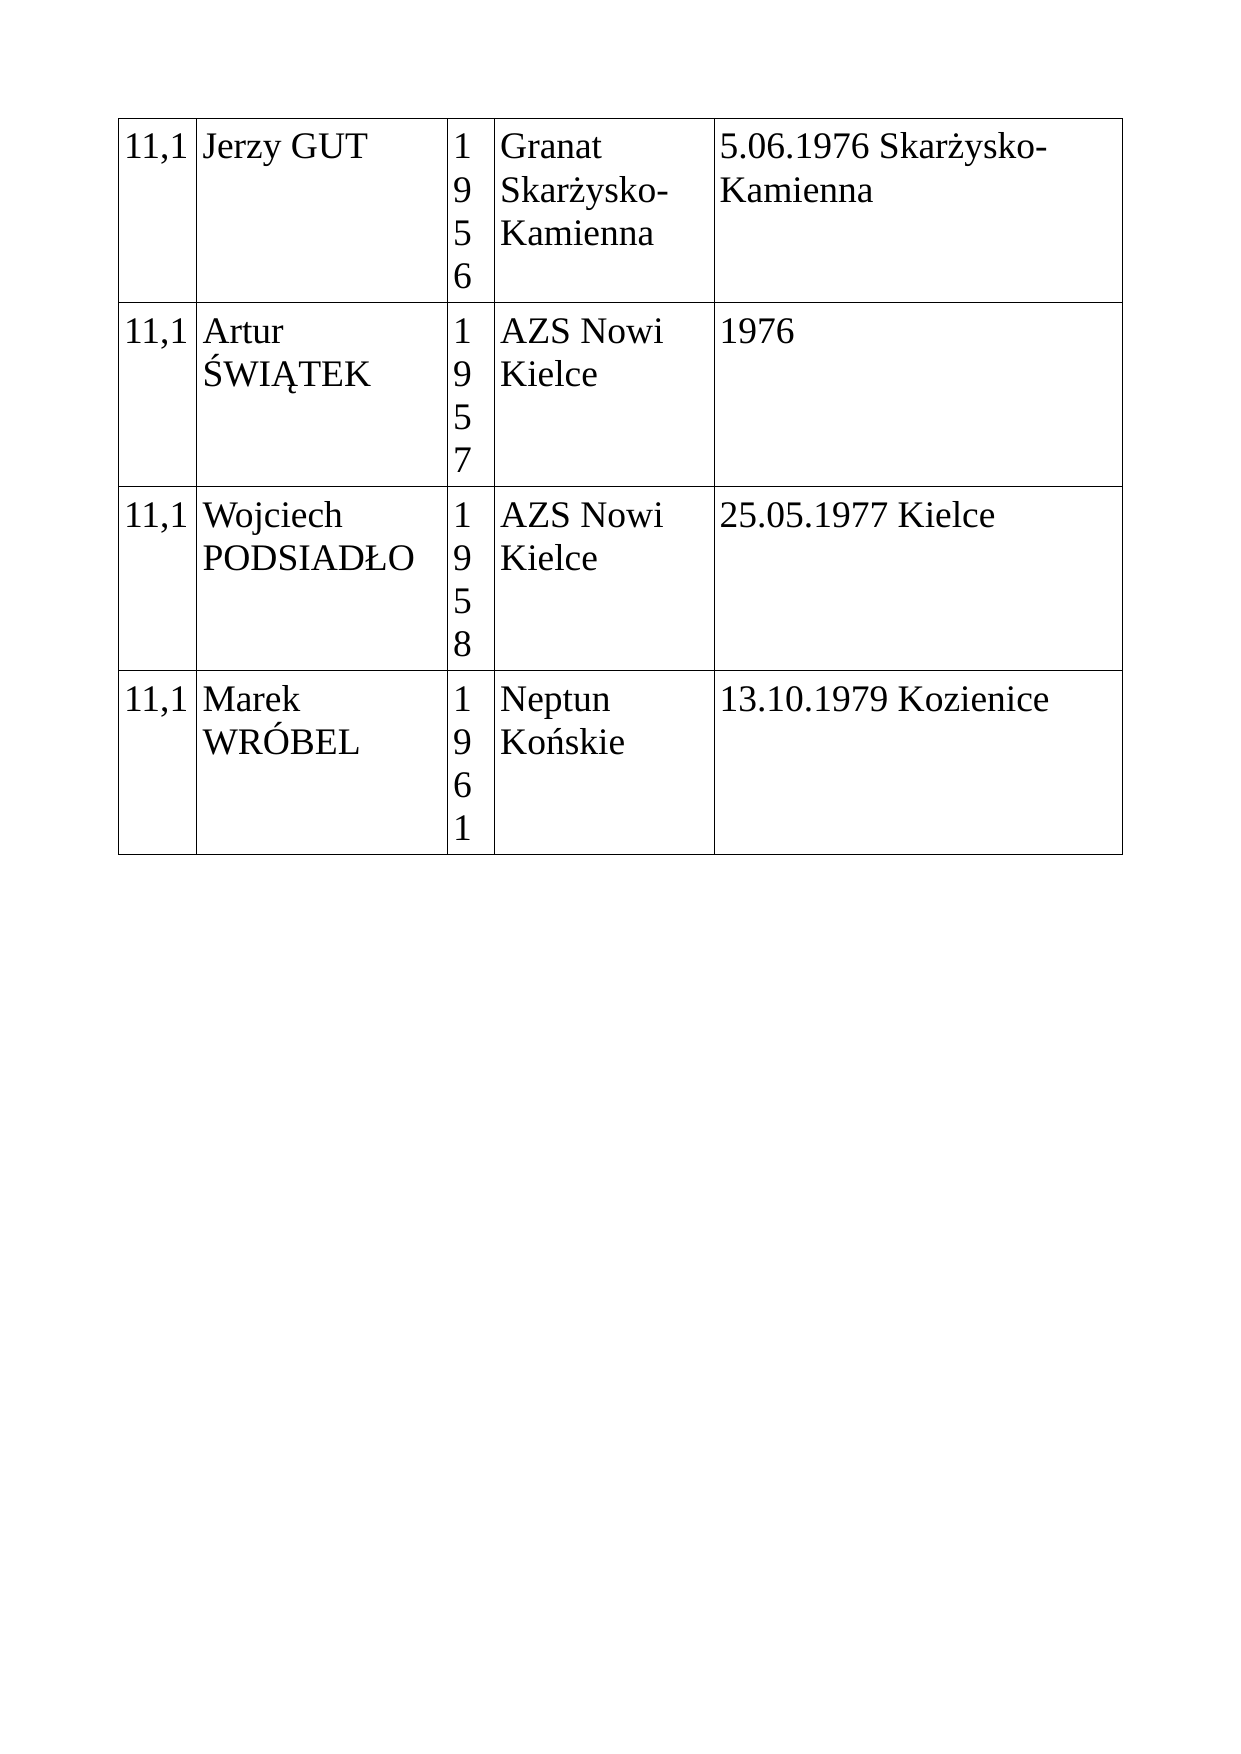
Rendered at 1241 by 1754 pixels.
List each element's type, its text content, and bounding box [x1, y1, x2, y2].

table_cell 11,1 [119, 487, 196, 670]
table_cell 1957 [448, 303, 494, 486]
table_cell 1958 [448, 487, 494, 670]
table_cell AZS Nowi Kielce [495, 303, 714, 486]
table_cell Marek WRÓBEL [197, 671, 447, 854]
table_cell 1961 [448, 671, 494, 854]
table_cell 5.06.1976 Skarżysko-Kamienna [715, 119, 1122, 302]
table_cell 1976 [715, 303, 1122, 486]
table_cell Wojciech PODSIADŁO [197, 487, 447, 670]
table_cell AZS Nowi Kielce [495, 487, 714, 670]
table_cell Neptun Końskie [495, 671, 714, 854]
table_cell 11,1 [119, 671, 196, 854]
table_cell 11,1 [119, 303, 196, 486]
table_cell Artur ŚWIĄTEK [197, 303, 447, 486]
table_cell Jerzy GUT [197, 119, 447, 302]
table_cell 13.10.1979 Kozienice [715, 671, 1122, 854]
table_cell 11,1 [119, 119, 196, 302]
table_cell 25.05.1977 Kielce [715, 487, 1122, 670]
table_cell 1956 [448, 119, 494, 302]
table_cell Granat Skarżysko-Kamienna [495, 119, 714, 302]
